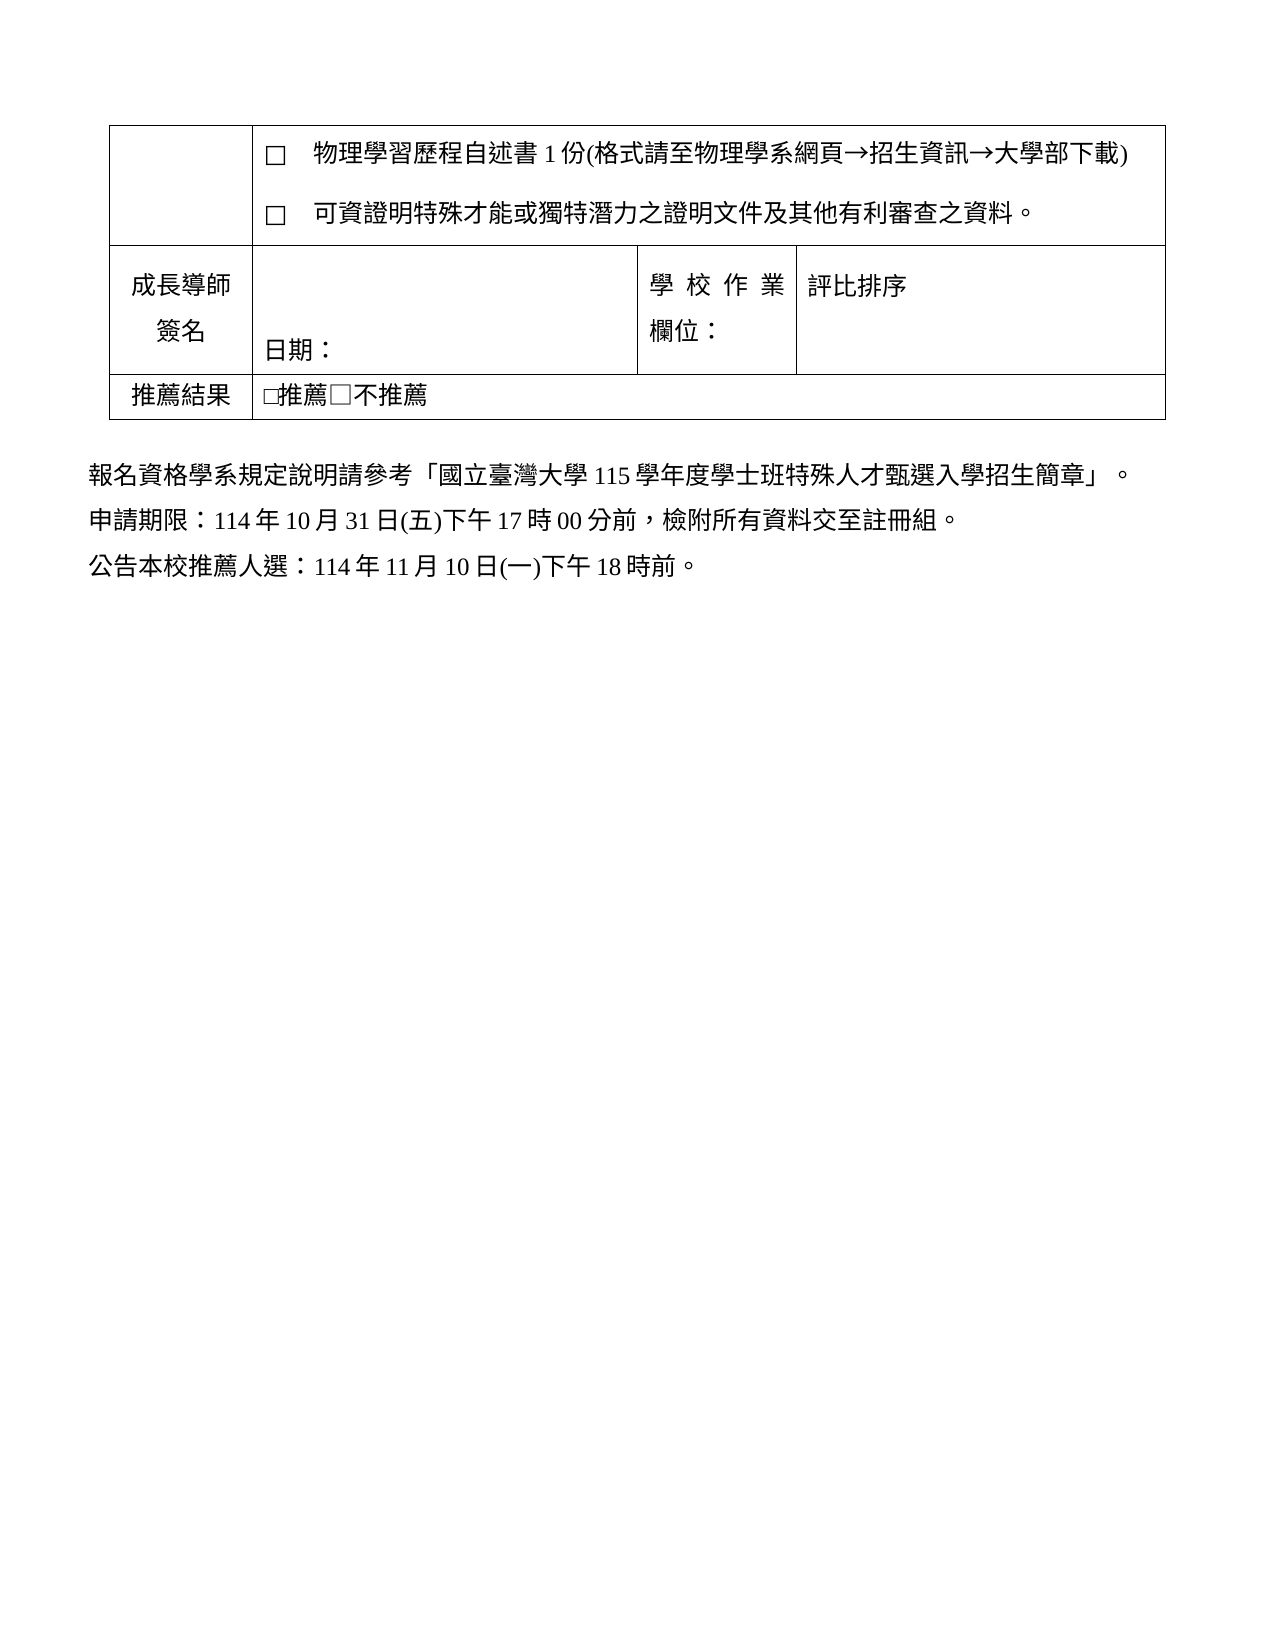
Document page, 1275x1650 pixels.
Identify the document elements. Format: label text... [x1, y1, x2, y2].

text 報名資格學系規定說明請參考「國立臺灣大學115學年度學士班特殊人才甄選入學招生簡章」。 [89, 456, 1186, 492]
table_cell [110, 126, 252, 245]
table_cell 日期： [253, 246, 637, 374]
table_cell □推薦□不推薦 [253, 375, 1165, 418]
table_cell 推薦結果 [110, 375, 252, 418]
text 申請期限：114年10月31日(五)下午17時00分前，檢附所有資料交至註冊組。 [89, 501, 1186, 537]
table_cell 評比排序 [797, 246, 1165, 374]
table_cell 成長導師簽名 [110, 246, 252, 374]
table_cell 物理系彙示表。(格式請至物理學系首頁→招生資訊→大學部下載) 在學證明正本(學生證正反面影本加蓋教務處戳章)。 高中編列於數理資優班或科學班者，需提供在班證明及資格考相關資料。 高中歷年在校成績單正本1份：由註冊組核發含上述「報名資格」所列之單科排名證明。 教師推薦函或其他相關學術單位或數理領域相關人士之推薦函2封以上：請依國立臺灣大學制定格式。 物理學習歷程自述書1份(格式請至物理學系網頁→招生資訊→大學部下載) 可資證明特殊才能或獨特潛力之證明文件及其他有利審查之資料。 [253, 126, 1165, 245]
table_cell 學校作業 欄位： [638, 246, 796, 374]
text 公告本校推薦人選：114年11月10日(一)下午18時前。 [89, 546, 1186, 582]
